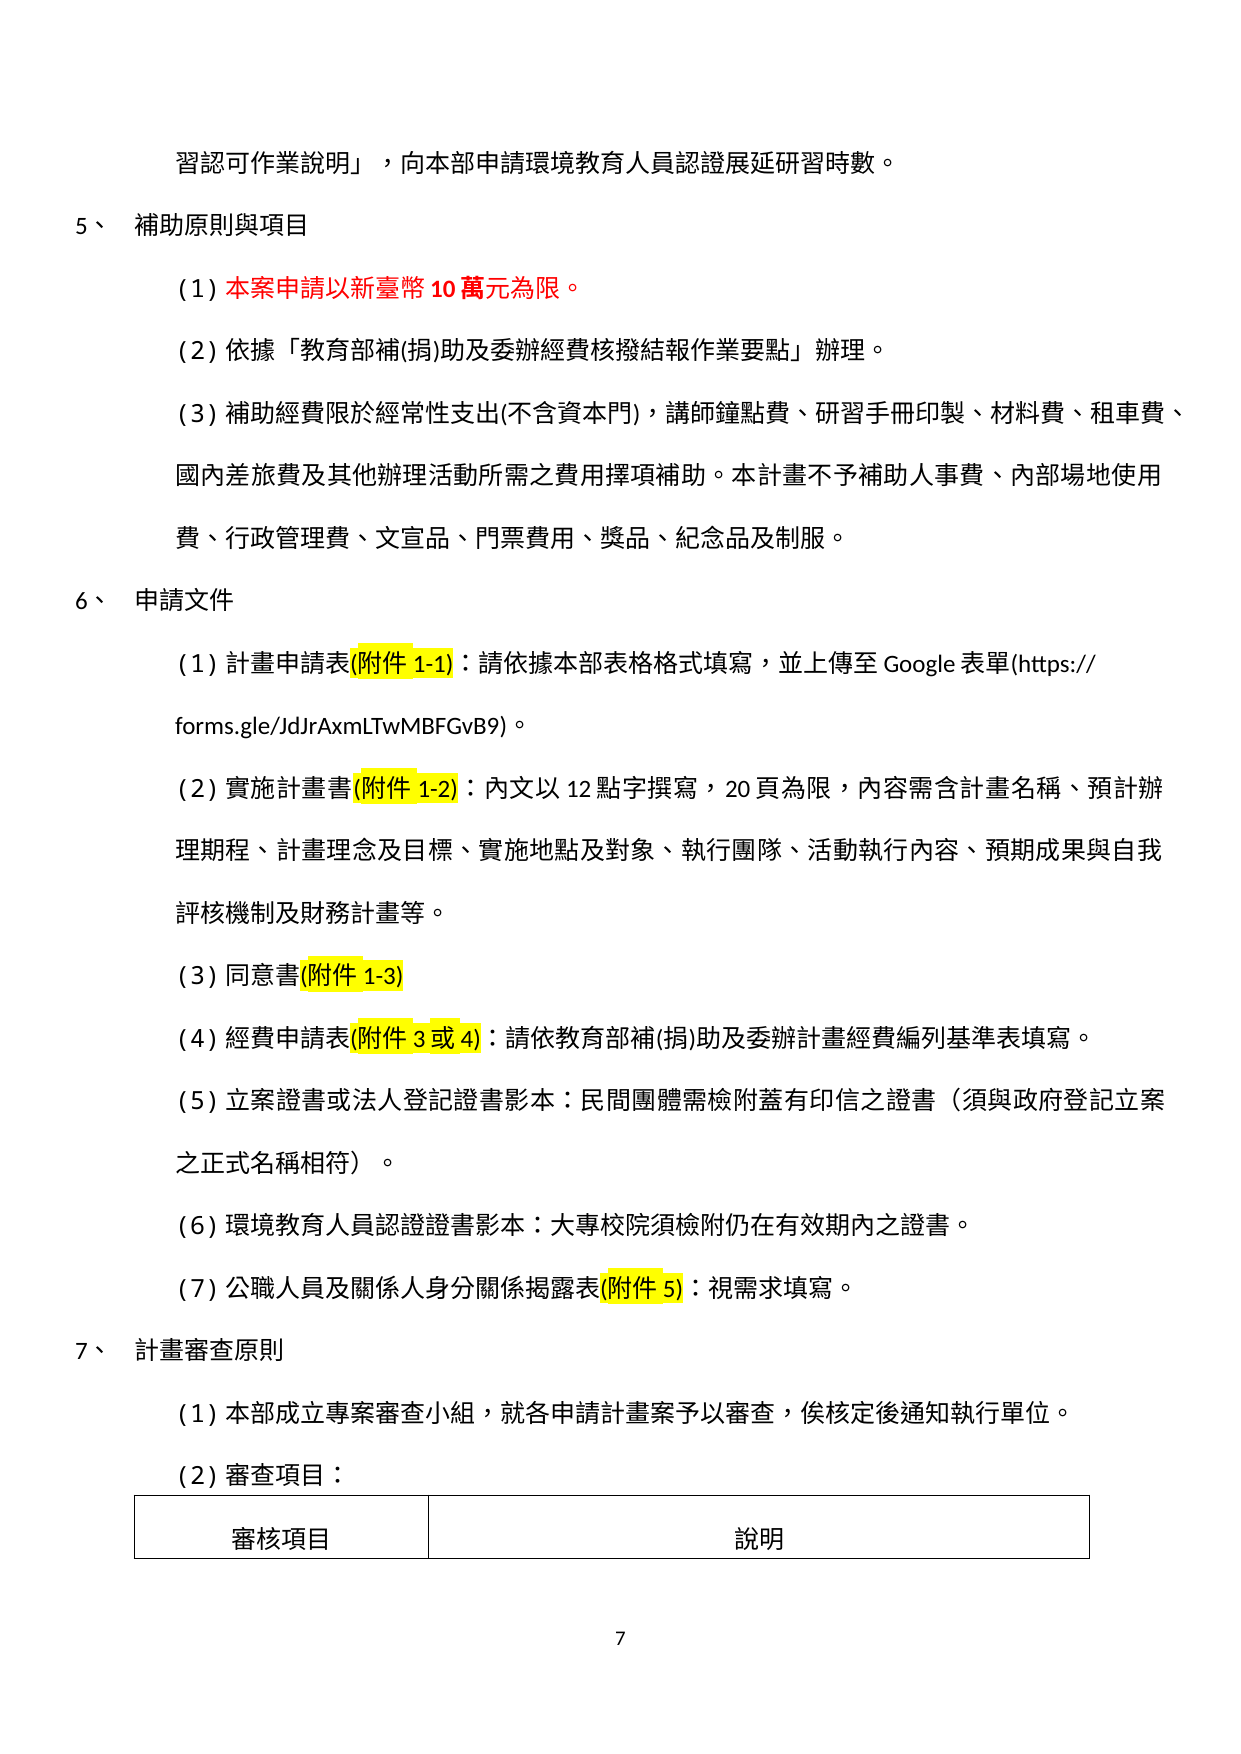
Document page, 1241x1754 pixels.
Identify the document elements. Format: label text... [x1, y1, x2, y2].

table_header 說明 [429, 1496, 1089, 1558]
list 補助經費限於經常性支出(不含資本門)，講師鐘點費、研習手冊印製、材料費、租車費、國內差旅費及其他辦理活動所需之費用擇項補助。本計畫不予補助人事費、內部場地使用費、行政管理費、文宣品、門票費用、獎品、紀念品及制服。 [175, 369, 1165, 557]
list 同意書(附件1-3) [175, 932, 1165, 994]
list 實施計畫書(附件1-2)：內文以12點字撰寫，20頁為限，內容需含計畫名稱、預計辦理期程、計畫理念及目標、實施地點及對象、執行團隊、活動執行內容、預期成果與自我評核機制及財務計畫等。 [175, 744, 1165, 932]
list 習認可作業說明」，向本部申請環境教育人員認證展延研習時數。 [175, 119, 1165, 182]
list 環境教育人員認證證書影本：大專校院須檢附仍在有效期內之證書。 [175, 1182, 1165, 1244]
list 審查項目： [175, 1432, 1165, 1494]
list 申請文件 [75, 557, 1165, 619]
list 依據「教育部補(捐)助及委辦經費核撥結報作業要點」辦理。 [175, 307, 1165, 369]
list 本部成立專案審查小組，就各申請計畫案予以審查，俟核定後通知執行單位。 [175, 1369, 1165, 1432]
list 計畫審查原則 [75, 1307, 1165, 1369]
list 立案證書或法人登記證書影本：民間團體需檢附蓋有印信之證書（須與政府登記立案之正式名稱相符）。 [175, 1057, 1165, 1182]
table_header 審核項目 [135, 1496, 428, 1558]
list 計畫申請表(附件1-1)：請依據本部表格格式填寫，並上傳至Google表單(https://forms.gle/JdJrAxmLTwMBFGvB9)。 [175, 619, 1165, 744]
list 公職人員及關係人身分關係揭露表(附件5)：視需求填寫。 [175, 1244, 1165, 1307]
list 本案申請以新臺幣10萬元為限。 [175, 244, 1165, 307]
list 經費申請表(附件3或4)：請依教育部補(捐)助及委辦計畫經費編列基準表填寫。 [175, 994, 1165, 1057]
list 補助原則與項目 [75, 182, 1165, 244]
